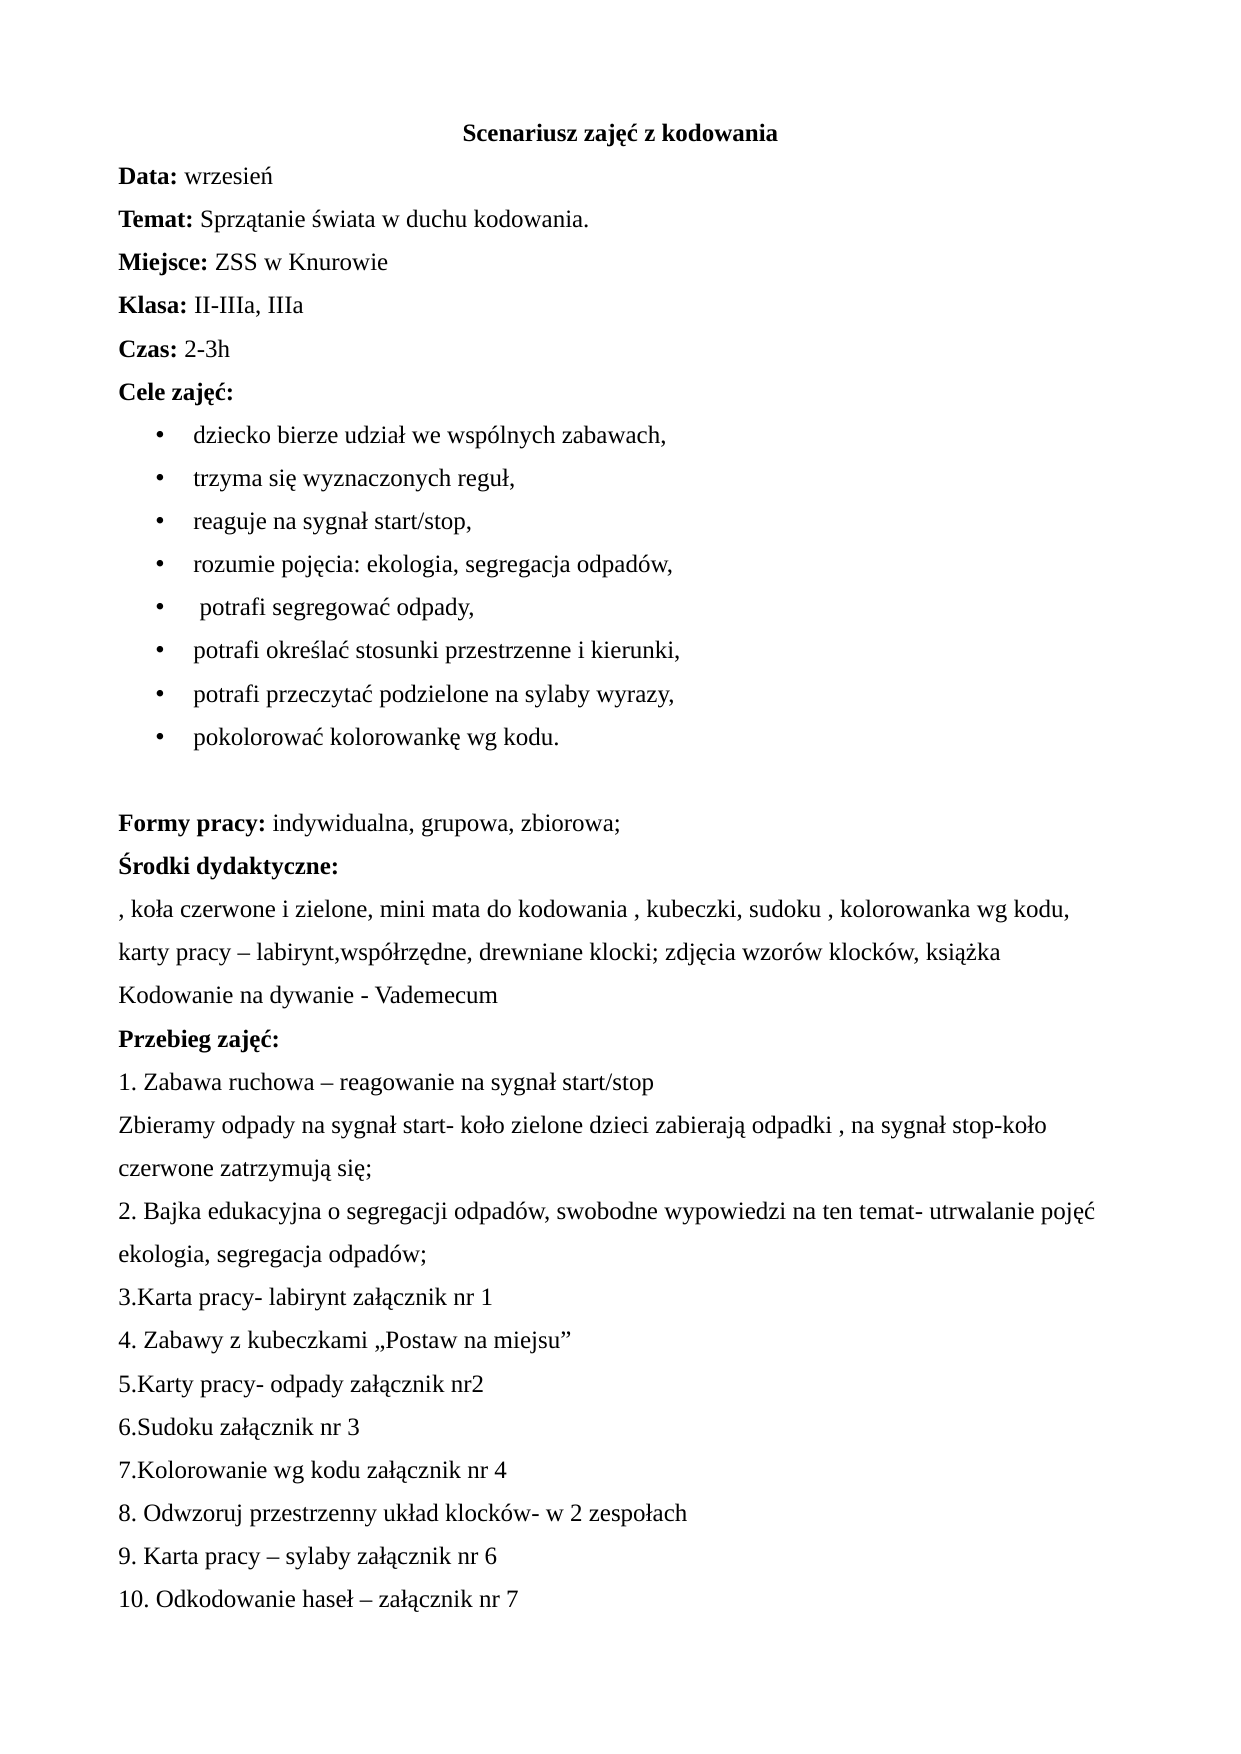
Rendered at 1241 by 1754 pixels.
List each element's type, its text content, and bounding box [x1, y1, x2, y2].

text 8. Odwzoruj przestrzenny układ klocków- w 2 zespołach [118, 1498, 1122, 1527]
list potrafi segregować odpady, [156, 592, 1122, 621]
list reaguje na sygnał start/stop, [156, 506, 1122, 535]
text 9. Karta pracy – sylaby załącznik nr 6 [118, 1541, 1122, 1570]
text 7.Kolorowanie wg kodu załącznik nr 4 [118, 1455, 1122, 1484]
text 6.Sudoku załącznik nr 3 [118, 1412, 1122, 1441]
text 4. Zabawy z kubeczkami „Postaw na miejsu” [118, 1326, 1122, 1354]
text 10. Odkodowanie haseł – załącznik nr 7 [118, 1584, 1122, 1613]
text Miejsce: ZSS w Knurowie [118, 247, 1122, 276]
text Klasa: II-IIIa, IIIa [118, 291, 1122, 319]
list rozumie pojęcia: ekologia, segregacja odpadów, [156, 549, 1122, 578]
text 3.Karta pracy- labirynt załącznik nr 1 [118, 1282, 1122, 1311]
text Scenariusz zajęć z kodowania [118, 118, 1122, 147]
text 2. Bajka edukacyjna o segregacji odpadów, swobodne wypowiedzi na ten temat- utrwalanie pojęć ekologia, segregacja odpadów; [118, 1196, 1122, 1268]
text Formy pracy: indywidualna, grupowa, zbiorowa; [118, 808, 1122, 837]
list dziecko bierze udział we wspólnych zabawach, [156, 420, 1122, 449]
text Data: wrzesień [118, 161, 1122, 190]
text Środki dydaktyczne: [118, 851, 1122, 880]
text Temat: Sprzątanie świata w duchu kodowania. [118, 204, 1122, 233]
list pokolorować kolorowankę wg kodu. [156, 722, 1122, 751]
text 1. Zabawa ruchowa – reagowanie na sygnał start/stop [118, 1067, 1122, 1096]
text Cele zajęć: [118, 377, 1122, 406]
text 5.Karty pracy- odpady załącznik nr2 [118, 1369, 1122, 1397]
text Zbieramy odpady na sygnał start- koło zielone dzieci zabierają odpadki , na sygnał stop-koło czerwone zatrzymują się; [118, 1110, 1122, 1182]
list trzyma się wyznaczonych reguł, [156, 463, 1122, 492]
list potrafi przeczytać podzielone na sylaby wyrazy, [156, 679, 1122, 707]
text Czas: 2-3h [118, 334, 1122, 362]
text , koła czerwone i zielone, mini mata do kodowania , kubeczki, sudoku , kolorowanka wg kodu, karty pracy – labirynt,współrzędne, drewniane klocki; zdjęcia wzorów klocków, książka Kodowanie na dywanie - Vademecum [118, 894, 1122, 1009]
list potrafi określać stosunki przestrzenne i kierunki, [156, 636, 1122, 664]
text Przebieg zajęć: [118, 1024, 1122, 1052]
